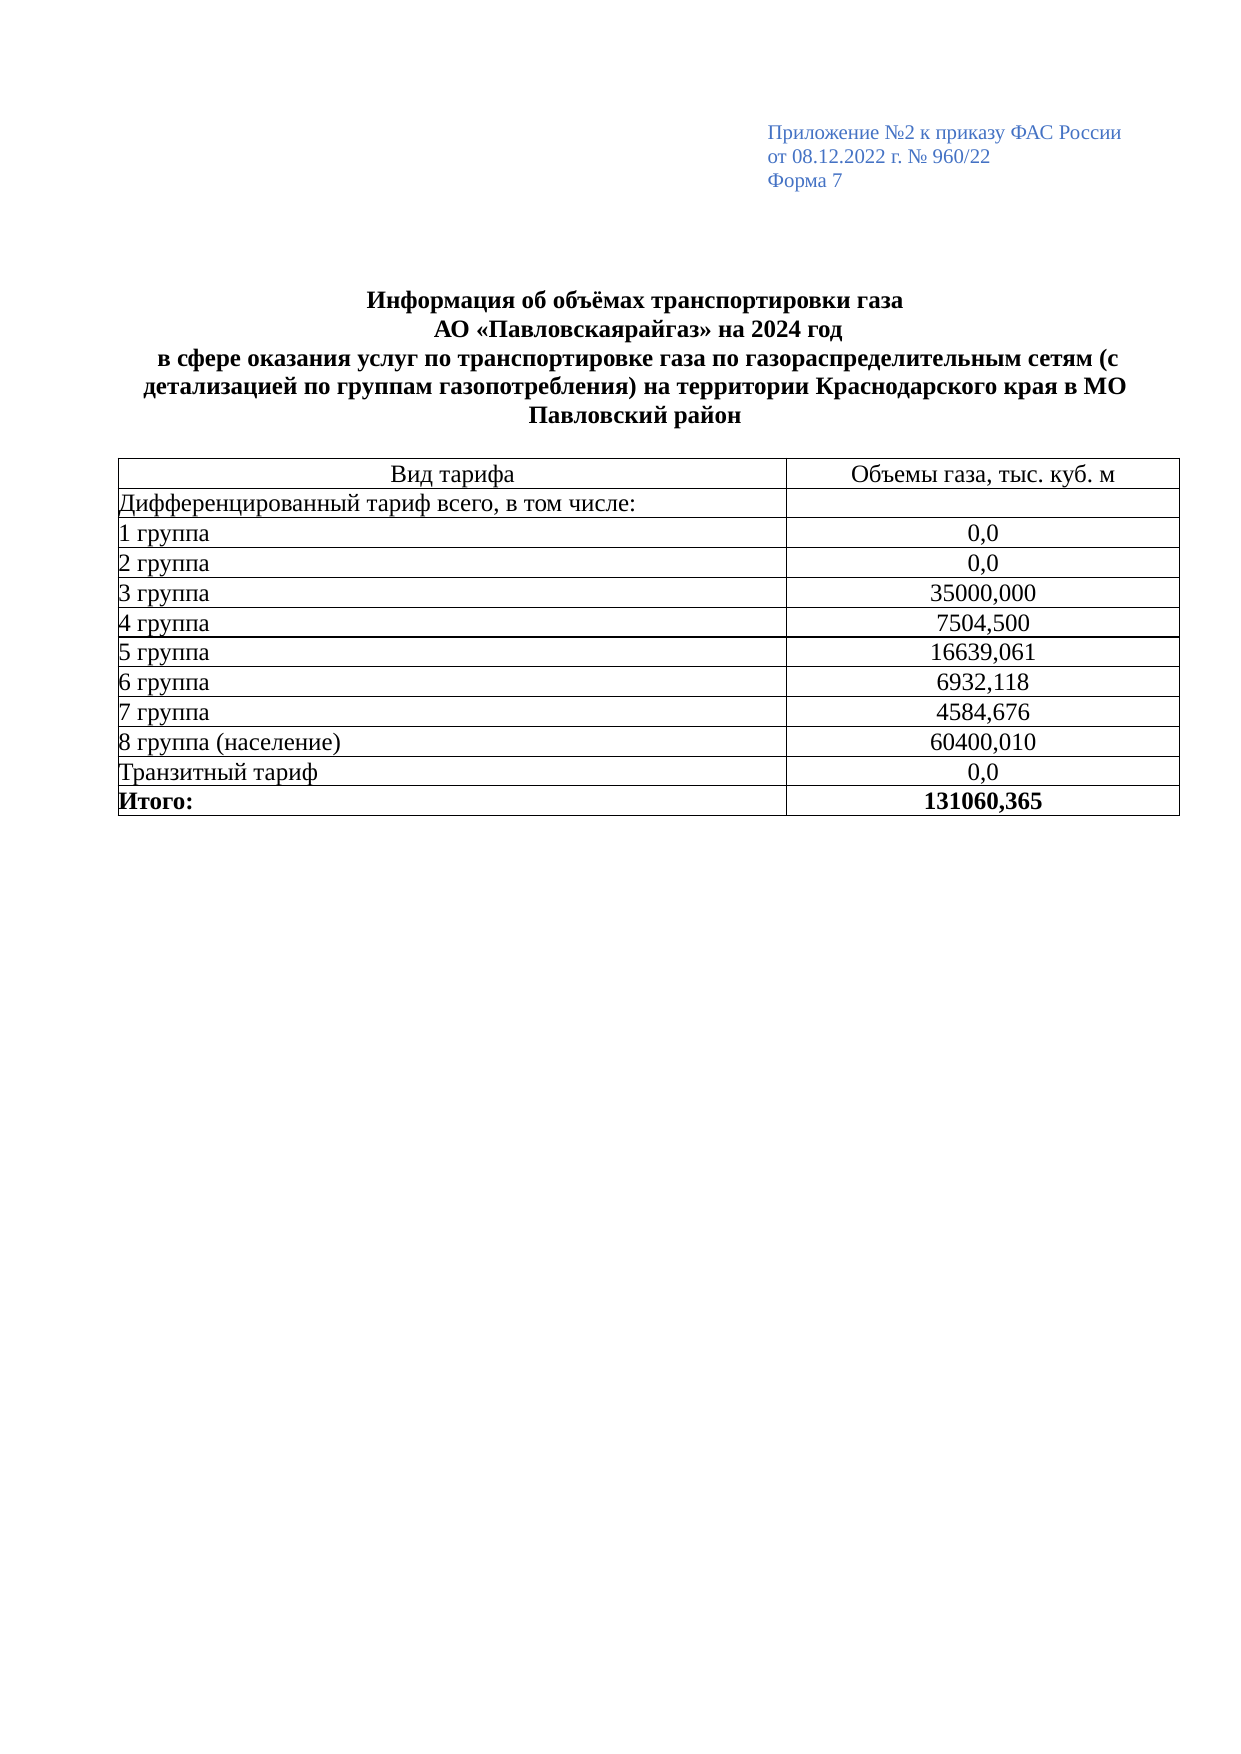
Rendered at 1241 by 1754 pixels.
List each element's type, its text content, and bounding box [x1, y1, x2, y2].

table_header Объемы газа, тыс. куб. м [787, 459, 1179, 487]
table_cell 131060,365 [787, 786, 1179, 815]
table_cell Транзитный тариф [119, 757, 786, 785]
table_cell 0,0 [787, 548, 1179, 577]
table_cell 6932,118 [787, 667, 1179, 696]
table_cell 7504,500 [787, 608, 1179, 636]
table_cell 16639,061 [787, 638, 1179, 666]
table_cell [787, 489, 1179, 517]
table_header Вид тарифа [119, 459, 786, 487]
table_cell Итого: [119, 786, 786, 815]
table_cell 1 группа [119, 518, 786, 547]
table_header Приложение №2 к приказу ФАС России от 08.12.2022 г. № 960/22 Форма 7 [756, 120, 1139, 192]
table_cell 5 группа [119, 638, 786, 666]
table_cell 6 группа [119, 667, 786, 696]
table_cell 8 группа (население) [119, 727, 786, 756]
table_cell Дифференцированный тариф всего, в том числе: [119, 489, 786, 517]
text Информация об объёмах транспортировки газа [118, 285, 1152, 314]
table_cell 0,0 [787, 518, 1179, 547]
table_cell 4 группа [119, 608, 786, 636]
table_cell 4584,676 [787, 697, 1179, 726]
text АО «Павловскаярайгаз» на 2024 год [118, 314, 1152, 343]
table_cell 3 группа [119, 578, 786, 607]
table_cell 7 группа [119, 697, 786, 726]
text в сфере оказания услуг по транспортировке газа по газораспределительным сетям (с детализацией по группам газопотребления) на территории Краснодарского края в МО Павловский район [118, 343, 1152, 429]
table_cell 35000,000 [787, 578, 1179, 607]
table_cell 0,0 [787, 757, 1179, 785]
table_cell 60400,010 [787, 727, 1179, 756]
table_cell 2 группа [119, 548, 786, 577]
